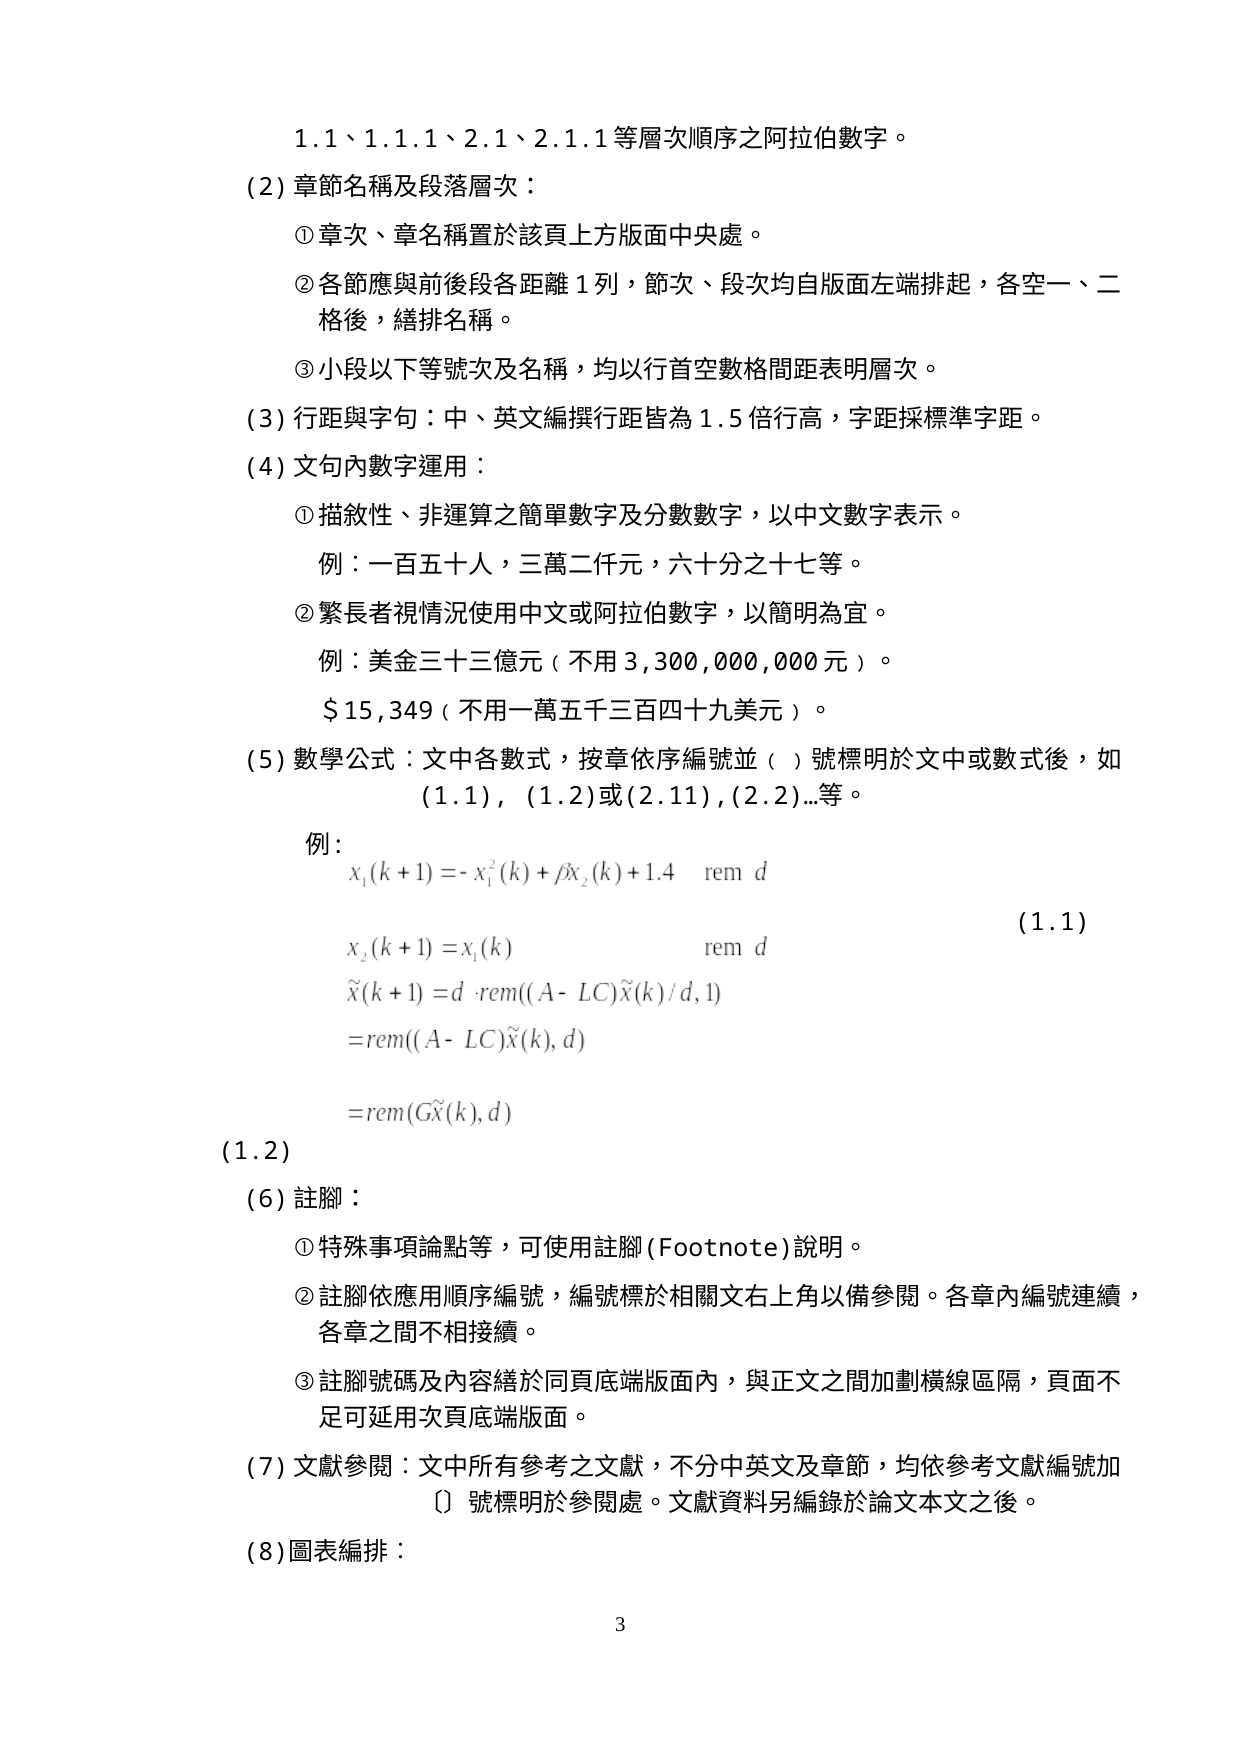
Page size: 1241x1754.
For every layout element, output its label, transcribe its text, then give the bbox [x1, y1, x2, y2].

text (8)圖表編排︰ [243, 1531, 1122, 1568]
text 例: [218, 824, 1122, 892]
text  繁長者視情況使用中文或阿拉伯數字，以簡明為宜。 [293, 593, 1122, 629]
text 例︰一百五十人，三萬二仟元，六十分之十七等。 [318, 544, 1122, 581]
text (6) 註腳： [243, 1179, 1122, 1215]
text (1.1) [218, 904, 1122, 966]
text (1.2) [218, 1072, 1122, 1166]
text 例︰美金三十三億元﹙不用3,300,000,000元﹚。 [318, 642, 1122, 678]
text (4) 文句內數字運用︰ [243, 447, 1122, 483]
text (3) 行距與字句：中、英文編撰行距皆為1.5倍行高，字距採標準字距。 [243, 398, 1122, 434]
text (2) 章節名稱及段落層次： [243, 167, 1122, 203]
text  註腳依應用順序編號，編號標於相關文右上角以備參閱。各章內編號連續，各章之間不相接續。 [293, 1276, 1122, 1349]
text  各節應與前後段各距離1列，節次、段次均自版面左端排起，各空一、二格後，繕排名稱。 [293, 264, 1122, 337]
text (7) 文獻參閱︰文中所有參考之文獻，不分中英文及章節，均依參考文獻編號加〔〕號標明於參閱處。文獻資料另編錄於論文本文之後。 [243, 1446, 1122, 1519]
text ＄15,349﹙不用一萬五千三百四十九美元﹚。 [318, 691, 1122, 727]
text (5) 數學公式︰文中各數式，按章依序編號並﹙﹚號標明於文中或數式後，如(1.1), (1.2)或(2.11),(2.2)…等。 [243, 739, 1122, 812]
text  特殊事項論點等，可使用註腳(Footnote)說明。 [293, 1228, 1122, 1264]
text 1.1、1.1.1、2.1、2.1.1等層次順序之阿拉伯數字。 [243, 118, 1122, 154]
text  描敘性、非運算之簡單數字及分數數字，以中文數字表示。 [293, 496, 1122, 532]
text  章次、章名稱置於該頁上方版面中央處。 [293, 216, 1122, 252]
text  小段以下等號次及名稱，均以行首空數格間距表明層次。 [293, 349, 1122, 386]
text  註腳號碼及內容繕於同頁底端版面內，與正文之間加劃橫線區隔，頁面不足可延用次頁底端版面。 [293, 1361, 1122, 1434]
